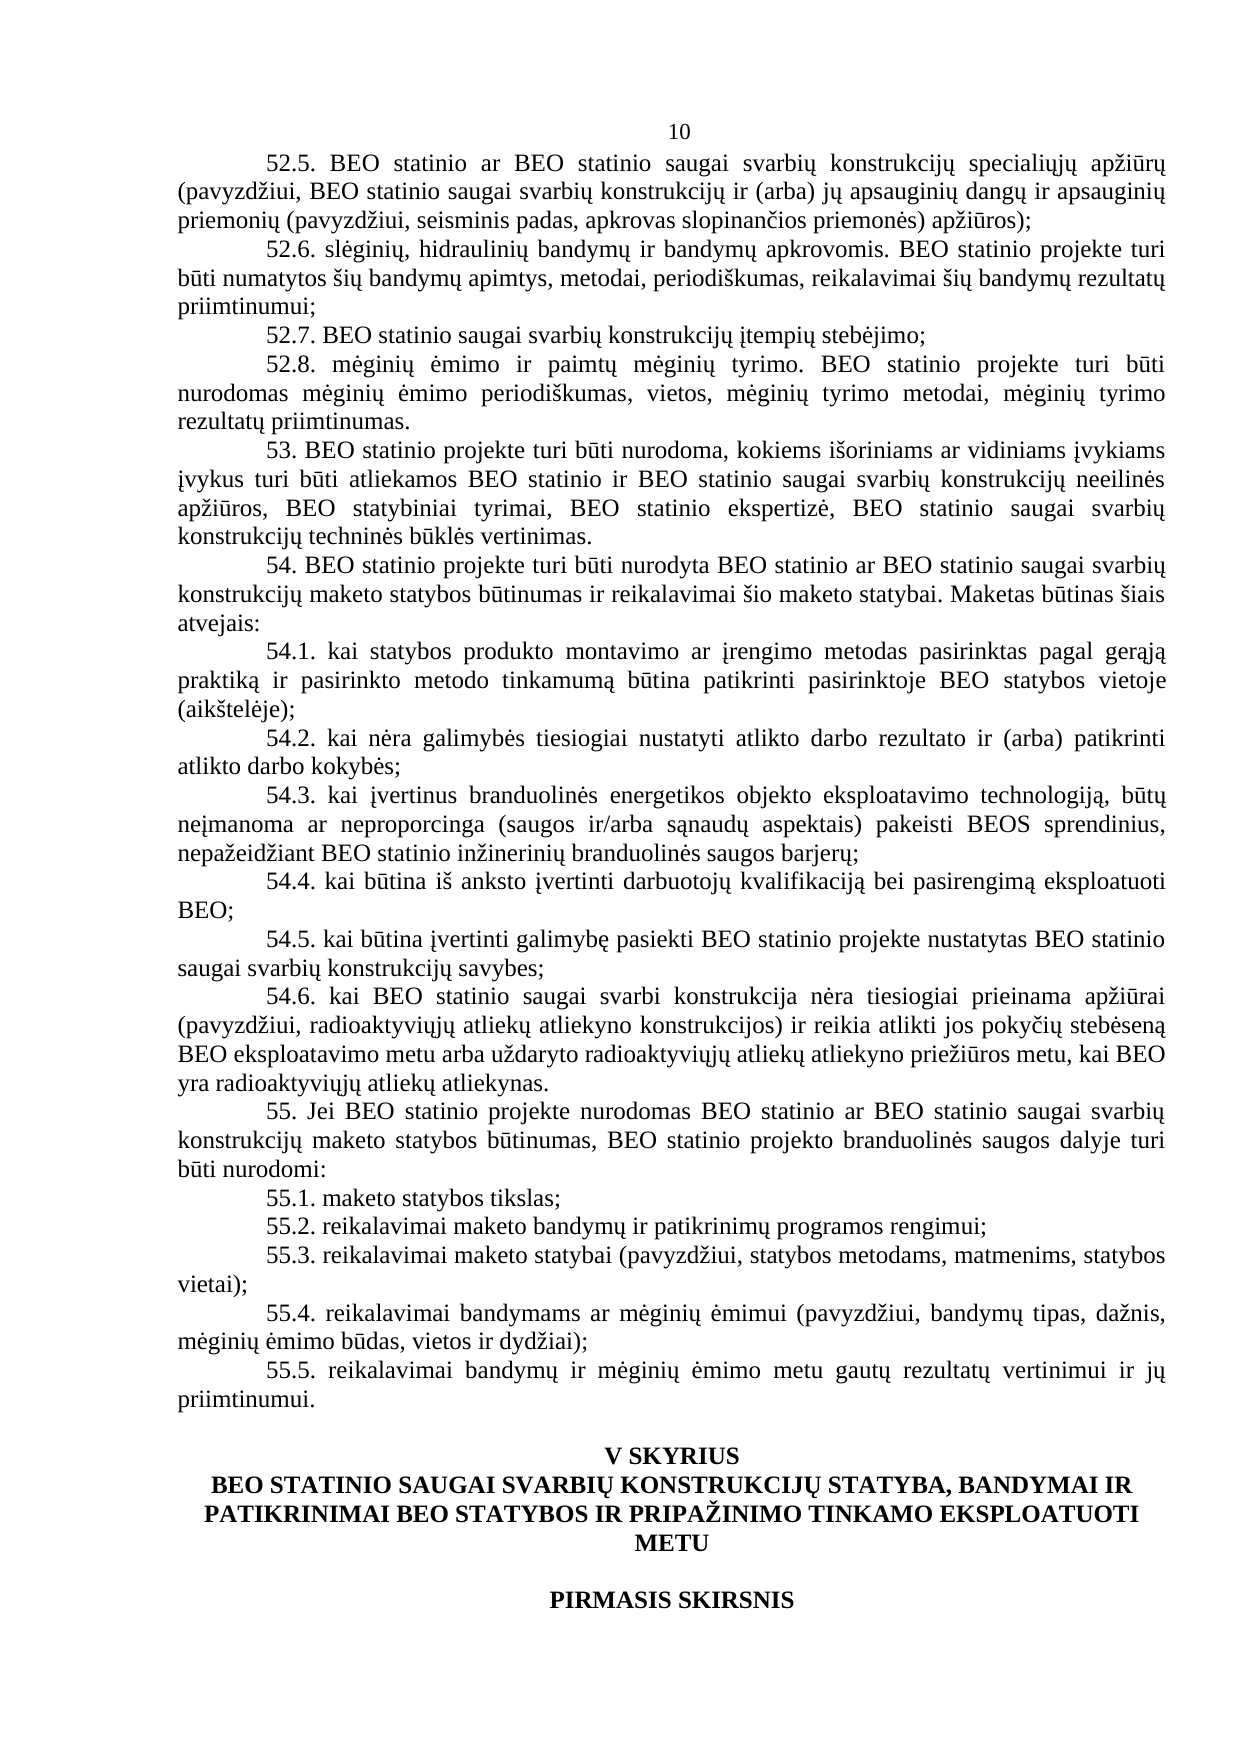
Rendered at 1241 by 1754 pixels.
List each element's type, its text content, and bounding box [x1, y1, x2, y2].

text 54.4. kai būtina iš anksto įvertinti darbuotojų kvalifikaciją bei pasirengimą eksploatuoti BEO; [177, 866, 1167, 924]
text 55.2. reikalavimai maketo bandymų ir patikrinimų programos rengimui; [177, 1211, 1167, 1240]
text 55.4. reikalavimai bandymams ar mėginių ėmimui (pavyzdžiui, bandymų tipas, dažnis, mėginių ėmimo būdas, vietos ir dydžiai); [177, 1298, 1167, 1355]
text 52.5. BEO statinio ar BEO statinio saugai svarbių konstrukcijų specialiųjų apžiūrų (pavyzdžiui, BEO statinio saugai svarbių konstrukcijų ir (arba) jų apsauginių dangų ir apsauginių priemonių (pavyzdžiui, seisminis padas, apkrovas slopinančios priemonės) apžiūros); [177, 148, 1167, 234]
text 54.1. kai statybos produkto montavimo ar įrengimo metodas pasirinktas pagal gerąją praktiką ir pasirinkto metodo tinkamumą būtina patikrinti pasirinktoje BEO statybos vietoje (aikštelėje); [177, 636, 1167, 723]
text 54.3. kai įvertinus branduolinės energetikos objekto eksploatavimo technologiją, būtų neįmanoma ar neproporcinga (saugos ir/arba sąnaudų aspektais) pakeisti BEOS sprendinius, nepažeidžiant BEO statinio inžinerinių branduolinės saugos barjerų; [177, 780, 1167, 866]
text 55.1. maketo statybos tikslas; [177, 1183, 1167, 1211]
text 54.6. kai BEO statinio saugai svarbi konstrukcija nėra tiesiogiai prieinama apžiūrai (pavyzdžiui, radioaktyviųjų atliekų atliekyno konstrukcijos) ir reikia atlikti jos pokyčių stebėseną BEO eksploatavimo metu arba uždaryto radioaktyviųjų atliekų atliekyno priežiūros metu, kai BEO yra radioaktyviųjų atliekų atliekynas. [177, 981, 1167, 1096]
text 52.8. mėginių ėmimo ir paimtų mėginių tyrimo. BEO statinio projekte turi būti nurodomas mėginių ėmimo periodiškumas, vietos, mėginių tyrimo metodai, mėginių tyrimo rezultatų priimtinumas. [177, 349, 1167, 435]
text 54.2. kai nėra galimybės tiesiogiai nustatyti atlikto darbo rezultato ir (arba) patikrinti atlikto darbo kokybės; [177, 723, 1167, 780]
text V SKYRIUS [177, 1441, 1167, 1470]
text 52.6. slėginių, hidraulinių bandymų ir bandymų apkrovomis. BEO statinio projekte turi būti numatytos šių bandymų apimtys, metodai, periodiškumas, reikalavimai šių bandymų rezultatų priimtinumui; [177, 234, 1167, 320]
text 52.7. BEO statinio saugai svarbių konstrukcijų įtempių stebėjimo; [177, 320, 1167, 349]
text 55.3. reikalavimai maketo statybai (pavyzdžiui, statybos metodams, matmenims, statybos vietai); [177, 1240, 1167, 1298]
text 53. BEO statinio projekte turi būti nurodoma, kokiems išoriniams ar vidiniams įvykiams įvykus turi būti atliekamos BEO statinio ir BEO statinio saugai svarbių konstrukcijų neeilinės apžiūros, BEO statybiniai tyrimai, BEO statinio ekspertizė, BEO statinio saugai svarbių konstrukcijų techninės būklės vertinimas. [177, 435, 1167, 550]
text 55.5. reikalavimai bandymų ir mėginių ėmimo metu gautų rezultatų vertinimui ir jų priimtinumui. [177, 1355, 1167, 1413]
text PIRMASIS SKIRSNIS [177, 1585, 1167, 1614]
text BEO STATINIO SAUGAI SVARBIŲ KONSTRUKCIJŲ STATYBA, BANDYMAI IR PATIKRINIMAI BEO STATYBOS IR PRIPAŽINIMO TINKAMO EKSPLOATUOTI METU [177, 1470, 1167, 1556]
text 54. BEO statinio projekte turi būti nurodyta BEO statinio ar BEO statinio saugai svarbių konstrukcijų maketo statybos būtinumas ir reikalavimai šio maketo statybai. Maketas būtinas šiais atvejais: [177, 550, 1167, 636]
text 55. Jei BEO statinio projekte nurodomas BEO statinio ar BEO statinio saugai svarbių konstrukcijų maketo statybos būtinumas, BEO statinio projekto branduolinės saugos dalyje turi būti nurodomi: [177, 1096, 1167, 1183]
text 54.5. kai būtina įvertinti galimybę pasiekti BEO statinio projekte nustatytas BEO statinio saugai svarbių konstrukcijų savybes; [177, 924, 1167, 981]
